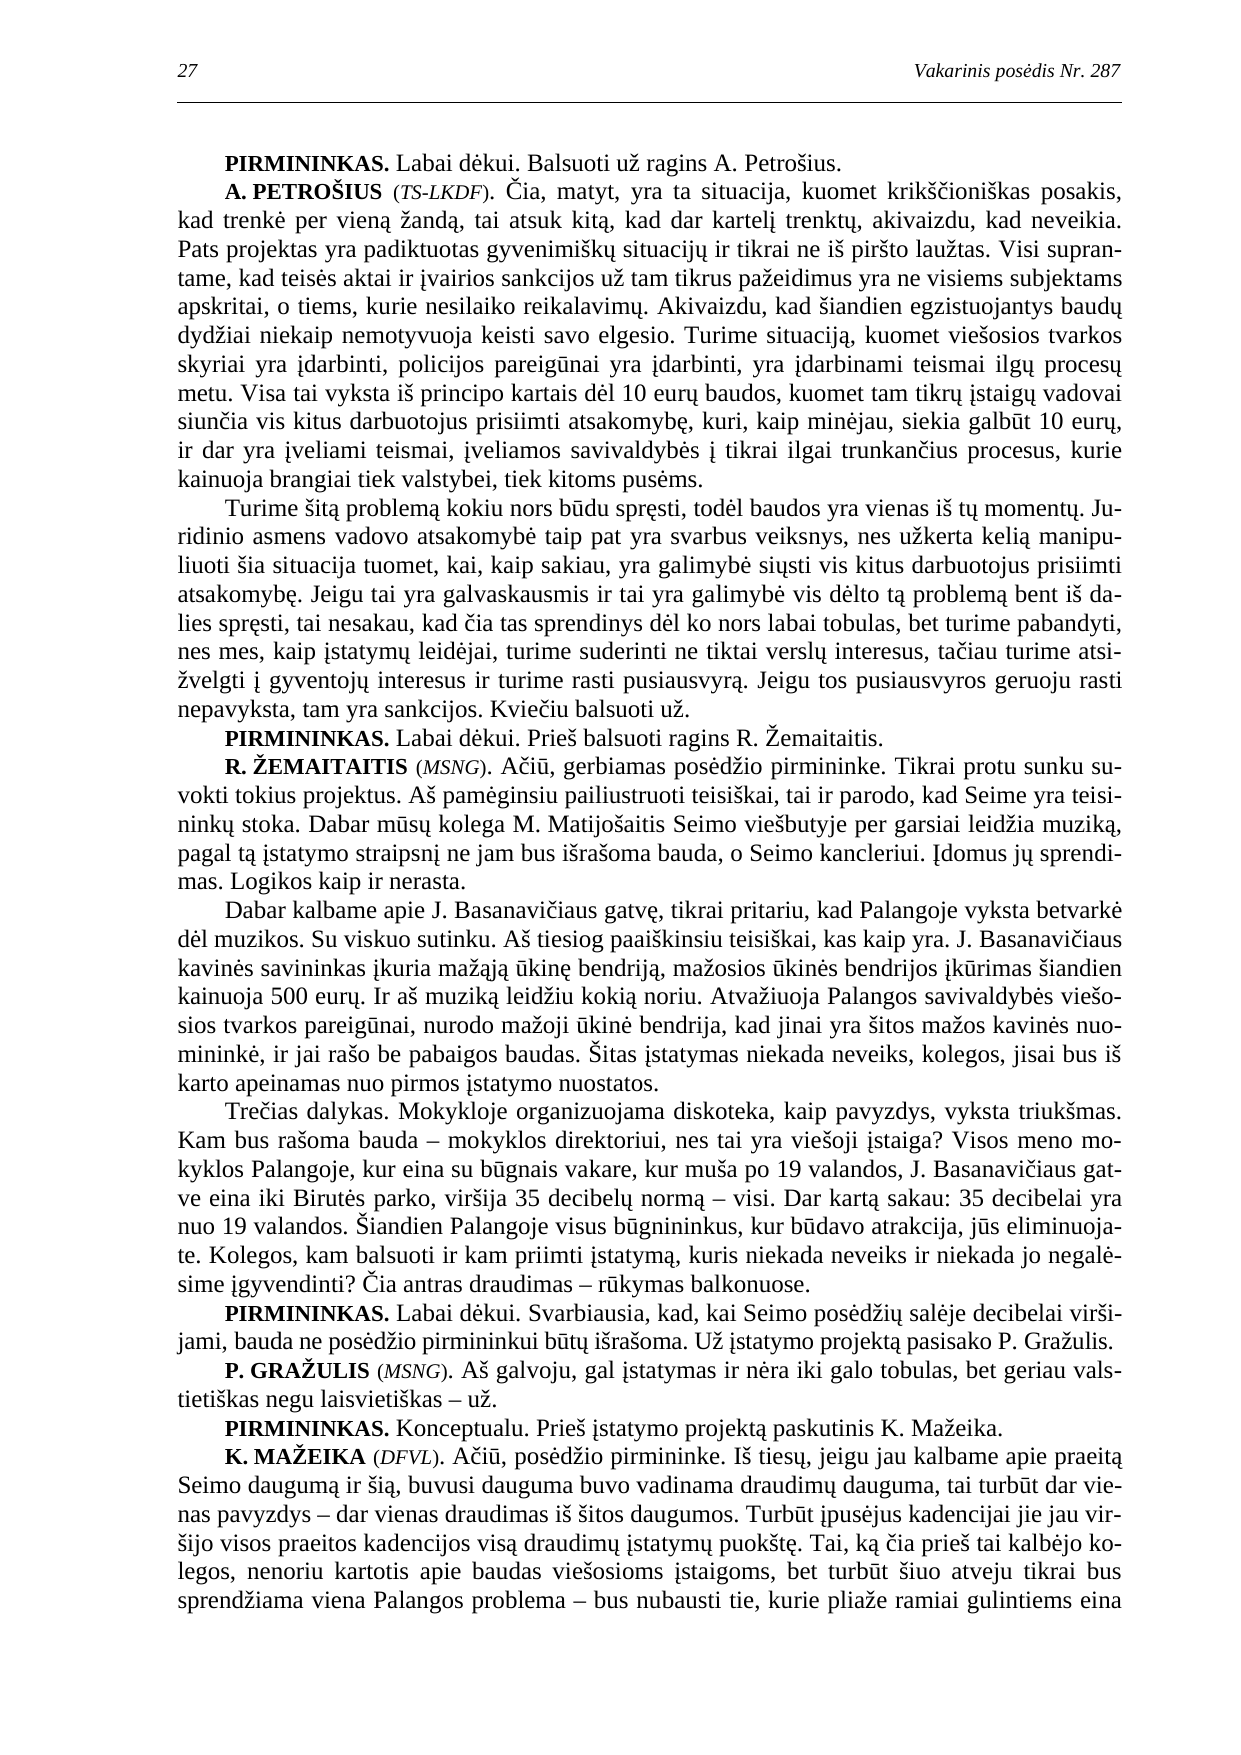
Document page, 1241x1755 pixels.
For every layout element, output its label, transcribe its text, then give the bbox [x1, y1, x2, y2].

text P. GRAŽULIS (MSNG). Aš gal­vo­ju, gal įsta­ty­mas ir nė­ra iki ga­lo to­bu­las, bet ge­riau vals­tie­tiš­kas ne­gu lais­vie­tiš­kas – už. [177, 1355, 1122, 1413]
text PIRMININKAS. La­bai dė­kui. Prieš bal­suo­ti ra­gins R. Že­mai­tai­tis. [177, 723, 1122, 751]
text Tu­ri­me ši­tą pro­ble­mą ko­kiu nors bū­du spręs­ti, to­dėl bau­dos yra vie­nas iš tų mo­men­tų. Ju­ri­di­nio as­mens va­do­vo at­sa­ko­my­bė taip pat yra svar­bus veiks­nys, nes už­ker­ta ke­lią ma­ni­pu­liuo­ti šia si­tu­a­ci­ja tuo­met, kai, kaip sa­kiau, yra ga­li­my­bė siųs­ti vis ki­tus dar­buo­to­jus pri­si­im­ti at­sa­ko­my­bę. Jei­gu tai yra gal­vas­kaus­mis ir tai yra ga­li­my­bė vis dėl­to tą pro­ble­mą bent iš da­lies spręs­ti, tai ne­sa­kau, kad čia tas spren­di­nys dėl ko nors la­bai to­bu­las, bet tu­ri­me pa­ban­dy­ti, nes mes, kaip įsta­ty­mų lei­dė­jai, tu­ri­me su­de­rin­ti ne tik­tai ver­slų in­te­re­sus, ta­čiau tu­ri­me at­si­žvelg­ti į gy­ven­to­jų in­te­re­sus ir tu­ri­me ras­ti pu­siau­svy­rą. Jei­gu tos pu­siau­svy­ros ge­ruo­ju ras­ti ne­pa­vyks­ta, tam yra sank­ci­jos. Kvie­čiu bal­suo­ti už. [177, 493, 1122, 723]
text PIRMININKAS. La­bai dė­kui. Bal­suo­ti už ra­gins A. Pet­ro­šius. [177, 148, 1122, 176]
text A. PETROŠIUS (TS-LKDF). Čia, ma­tyt, yra ta si­tu­a­ci­ja, kuo­met krikš­čio­niš­kas po­sa­kis, kad tren­kė per vie­ną žan­dą, tai at­suk ki­tą, kad dar kar­te­lį trenk­tų, aki­vaiz­du, kad ne­vei­kia. Pats pro­jek­tas yra pa­dik­tuo­tas gy­ve­ni­miš­kų si­tu­a­ci­jų ir tik­rai ne iš pirš­to lauž­tas. Vi­si su­pran­ta­me, kad tei­sės ak­tai ir įvai­rios sank­ci­jos už tam tik­rus pa­žei­di­mus yra ne vi­siems sub­jek­tams ap­skri­tai, o tiems, ku­rie ne­si­lai­ko rei­ka­la­vi­mų. Aki­vaiz­du, kad šian­dien eg­zis­tuo­jan­tys bau­dų dy­džiai nie­kaip ne­mo­ty­vuo­ja keis­ti sa­vo el­ge­sio. Tu­ri­me si­tu­a­ci­ją, kuo­met vie­šo­sios tvar­kos sky­riai yra įdar­bin­ti, po­li­ci­jos pa­rei­gū­nai yra įdar­bin­ti, yra įdar­bi­na­mi teis­mai il­gų pro­ce­sų me­tu. Vi­sa tai vyks­ta iš prin­ci­po kar­tais dėl 10 eu­rų bau­dos, kuo­met tam tik­rų įstai­gų va­do­vai siun­čia vis ki­tus dar­buo­to­jus pri­si­im­ti at­sa­ko­my­bę, ku­ri, kaip mi­nė­jau, sie­kia gal­būt 10 eu­rų, ir dar yra įve­lia­mi teis­mai, įve­lia­mos sa­vi­val­dy­bės į tik­rai il­gai trun­kan­čius pro­ce­sus, ku­rie kai­nuo­ja bran­giai tiek vals­ty­bei, tiek ki­toms pu­sėms. [177, 176, 1122, 493]
text K. MAŽEIKA (DFVL). Ačiū, po­sė­džio pir­mi­nin­ke. Iš tie­sų, jei­gu jau kal­ba­me apie pra­ei­tą Sei­mo dau­gu­mą ir šią, bu­vu­si dau­gu­ma bu­vo va­di­na­ma drau­di­mų dau­gu­ma, tai tur­būt dar vie­nas pa­vyz­dys – dar vie­nas drau­di­mas iš ši­tos dau­gu­mos. Tur­būt įpu­sė­jus ka­den­ci­jai jie jau vir­ši­jo vi­sos pra­ei­tos ka­den­ci­jos vi­są drau­di­mų įsta­ty­mų puokš­tę. Tai, ką čia prieš tai kal­bė­jo ko­le­gos, ne­no­riu kar­to­tis apie bau­das vie­šo­sioms įstai­goms, bet tur­būt šiuo at­ve­ju tik­rai bus spren­džia­ma vie­na Pa­lan­gos pro­ble­ma – bus nu­baus­ti tie, ku­rie plia­že ra­miai gu­lin­tiems ei­na [177, 1441, 1122, 1614]
text R. ŽEMAITAITIS (MSNG). Ačiū, ger­bia­mas po­sė­džio pir­mi­nin­ke. Tik­rai pro­tu sun­ku su­vok­ti to­kius pro­jek­tus. Aš pa­mė­gin­siu pai­liust­ruo­ti tei­siš­kai, tai ir pa­ro­do, kad Sei­me yra tei­si­nin­kų sto­ka. Da­bar mū­sų ko­le­ga M. Ma­ti­jo­šai­tis Sei­mo vieš­bu­ty­je per gar­siai lei­džia mu­zi­ką, pa­gal tą įsta­ty­mo straips­nį ne jam bus iš­ra­šo­ma bau­da, o Sei­mo kanc­le­riui. Įdo­mus jų spren­di­mas. Lo­gi­kos kaip ir ne­ras­ta. [177, 751, 1122, 895]
text Da­bar kal­ba­me apie J. Ba­sa­na­vi­čiaus gat­vę, tik­rai pri­ta­riu, kad Pa­lan­go­je vyks­ta be­tvar­kė dėl mu­zi­kos. Su vis­kuo su­tin­ku. Aš tie­siog pa­aiš­kin­siu tei­siš­kai, kas kaip yra. J. Ba­sa­na­vi­čiaus ka­vi­nės sa­vi­nin­kas įku­ria ma­žą­ją ūki­nę ben­dri­ją, ma­žo­sios ūki­nės ben­dri­jos įkū­ri­mas šian­dien kai­nuo­ja 500 eu­rų. Ir aš mu­zi­ką lei­džiu ko­kią no­riu. At­va­žiuo­ja Pa­lan­gos sa­vi­val­dy­bės vie­šo­sios tvar­kos pa­rei­gū­nai, nu­ro­do ma­žo­ji ūki­nė ben­dri­ja, kad ji­nai yra ši­tos ma­žos ka­vi­nės nuo­mi­nin­kė, ir jai ra­šo be pa­bai­gos bau­das. Ši­tas įsta­ty­mas nie­ka­da ne­veiks, ko­le­gos, ji­sai bus iš kar­to apei­na­mas nuo pir­mos įsta­ty­mo nuo­sta­tos. [177, 895, 1122, 1096]
text PIRMININKAS. La­bai dė­kui. Svar­biau­sia, kad, kai Sei­mo po­sė­džių sa­lė­je de­ci­be­lai vir­ši­ja­mi, bau­da ne po­sė­džio pir­mi­nin­kui bū­tų iš­ra­šo­ma. Už įsta­ty­mo pro­jek­tą pa­si­sa­ko P. Gra­žu­lis. [177, 1298, 1122, 1355]
text Tre­čias da­ly­kas. Mo­kyk­lo­je or­ga­ni­zuo­ja­ma dis­ko­te­ka, kaip pa­vyz­dys, vyks­ta triukš­mas. Kam bus ra­šo­ma bau­da – mo­kyk­los di­rek­to­riui, nes tai yra vie­šo­ji įstai­ga? Vi­sos me­no mo­kyk­los Pa­lan­go­je, kur ei­na su būg­nais va­ka­re, kur mu­ša po 19 va­lan­dos, J. Ba­sa­na­vi­čiaus gat­ve ei­na iki Bi­ru­tės par­ko, vir­ši­ja 35 de­ci­be­lų nor­mą – vi­si. Dar kar­tą sa­kau: 35 de­ci­be­lai yra nuo 19 va­lan­dos. Šian­dien Pa­lan­go­je vi­sus būg­ni­nin­kus, kur bū­da­vo at­rak­ci­ja, jūs eli­mi­nuo­ja­te. Ko­le­gos, kam bal­suo­ti ir kam pri­im­ti įsta­ty­mą, ku­ris nie­ka­da ne­veiks ir nie­ka­da jo ne­ga­lė­si­me įgy­ven­din­ti? Čia ant­ras drau­di­mas – rū­ky­mas bal­ko­nuo­se. [177, 1096, 1122, 1298]
text PIRMININKAS. Kon­cep­tu­a­lu. Prieš įsta­ty­mo pro­jek­tą pas­ku­ti­nis K. Ma­žei­ka. [177, 1413, 1122, 1441]
